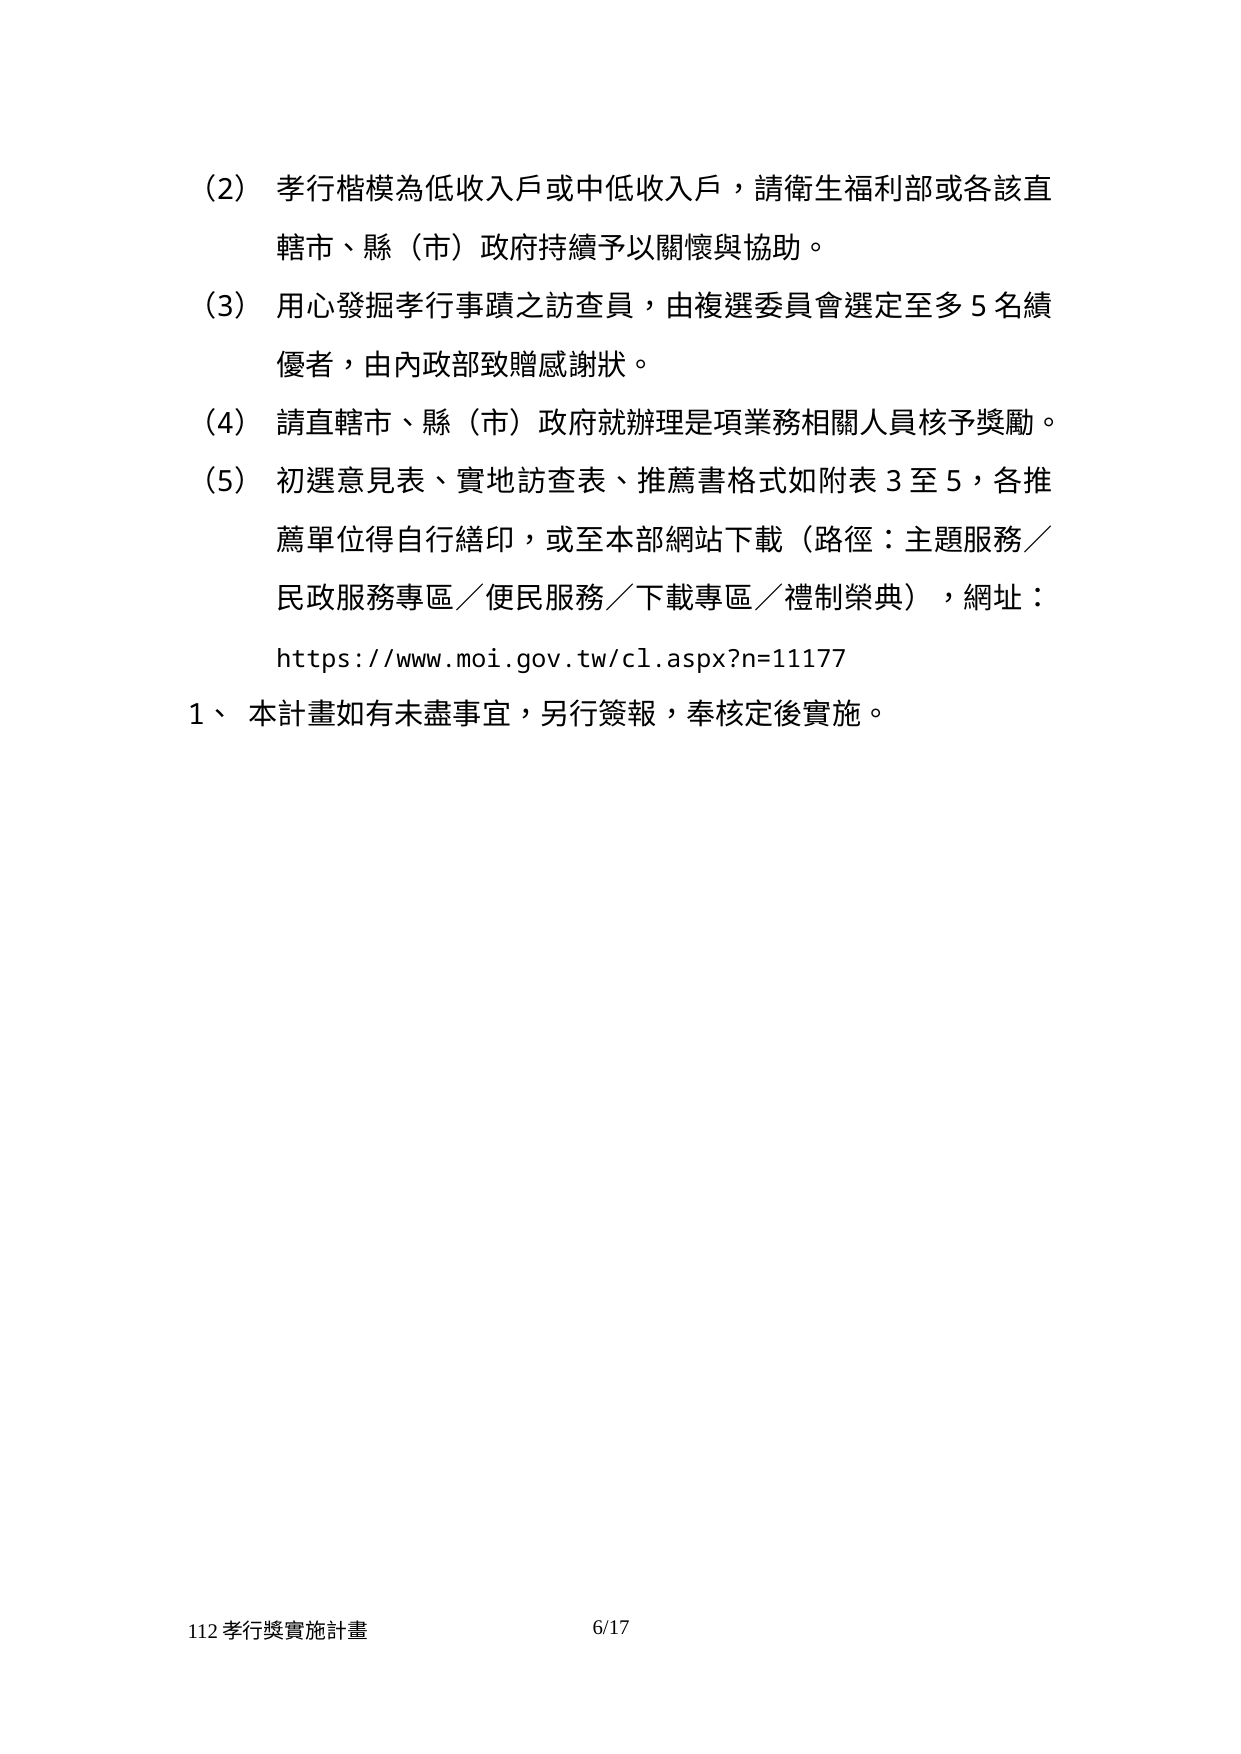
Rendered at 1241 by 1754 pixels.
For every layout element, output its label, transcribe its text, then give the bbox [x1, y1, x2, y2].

list 用心發掘孝行事蹟之訪查員，由複選委員會選定至多5名績優者，由內政部致贈感謝狀。 [187, 267, 1053, 383]
list 請直轄市、縣（市）政府就辦理是項業務相關人員核予獎勵。 [187, 383, 1053, 442]
list 孝行楷模為低收入戶或中低收入戶，請衛生福利部或各該直轄市、縣（市）政府持續予以關懷與協助。 [187, 150, 1053, 267]
list 本計畫如有未盡事宜，另行簽報，奉核定後實施。 [187, 675, 1053, 733]
list 初選意見表、實地訪查表、推薦書格式如附表3至5，各推薦單位得自行繕印，或至本部網站下載（路徑：主題服務／民政服務專區／便民服務／下載專區／禮制榮典），網址： https://www.moi.gov.tw/cl.aspx?n=11177 [187, 442, 1053, 675]
